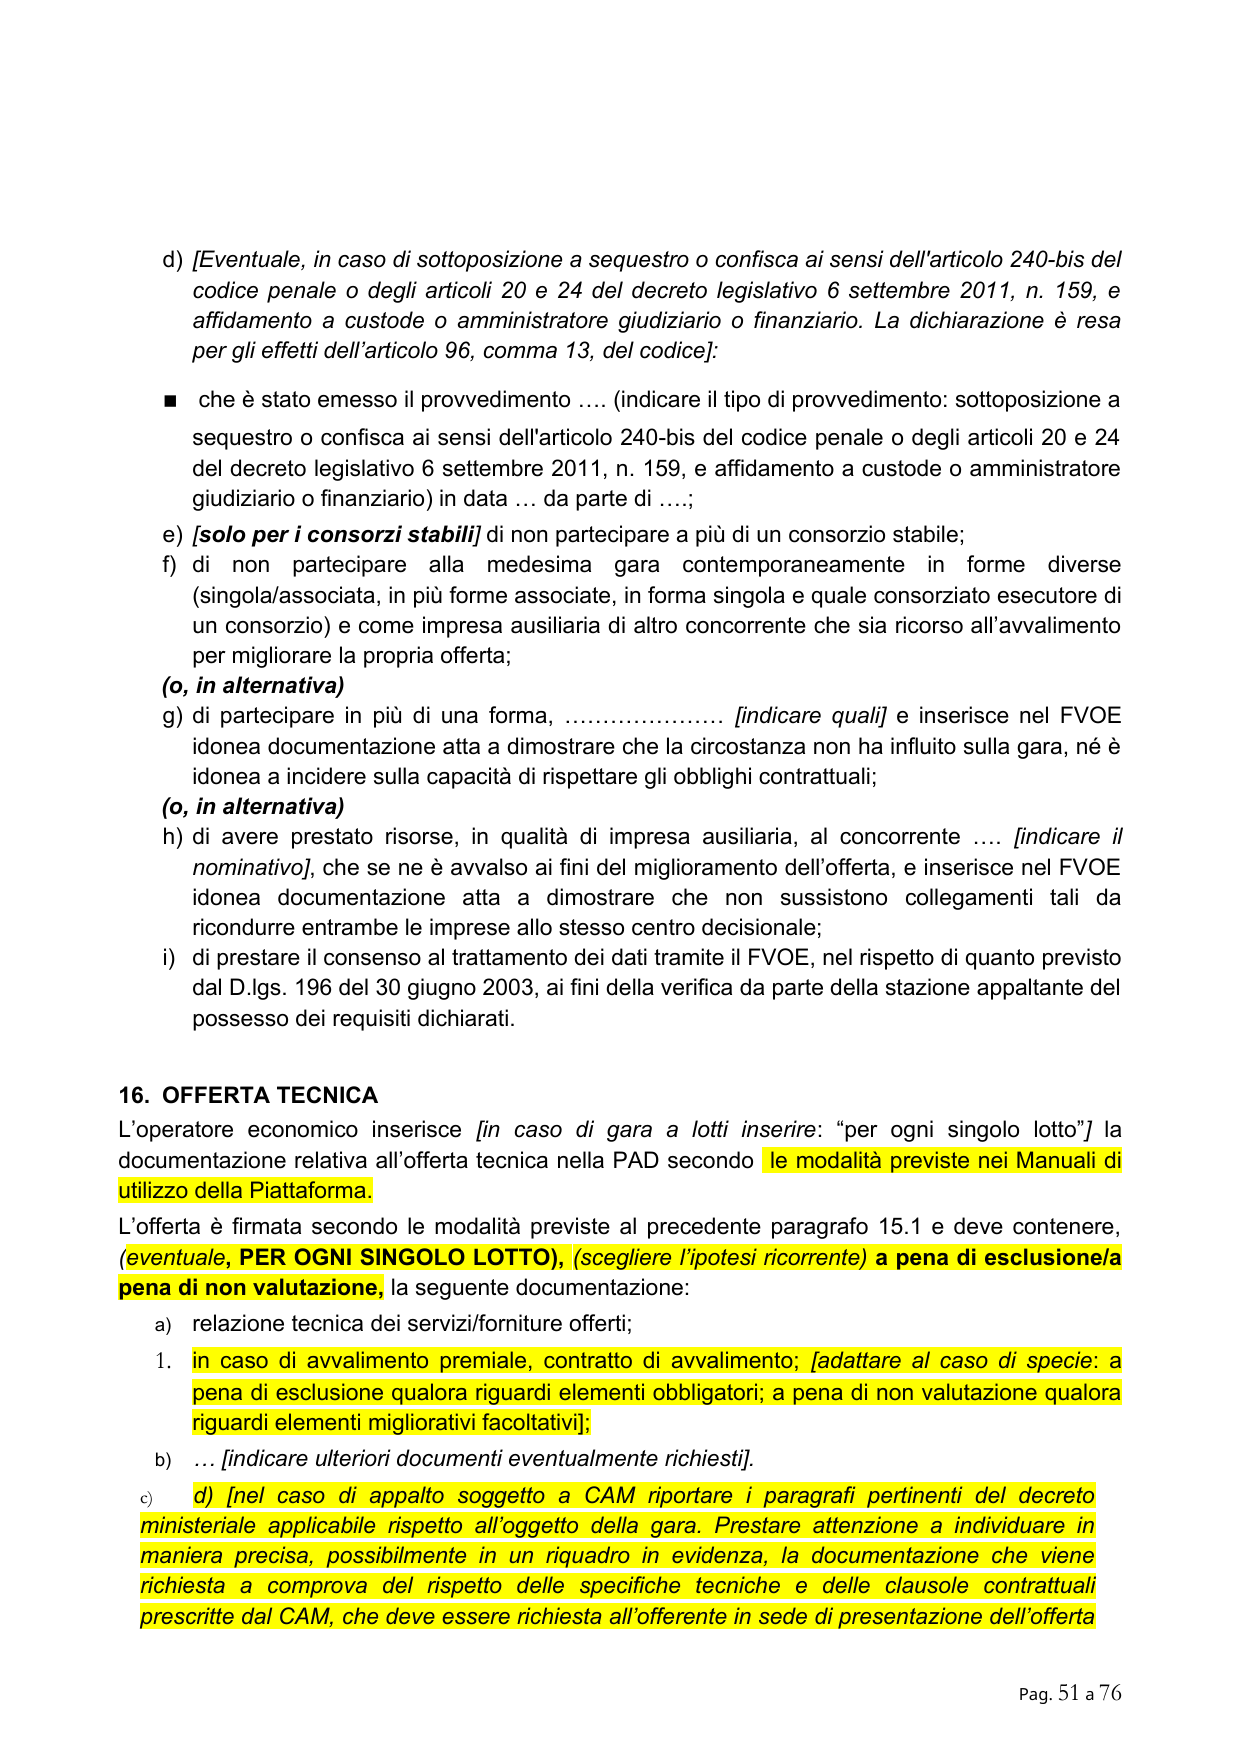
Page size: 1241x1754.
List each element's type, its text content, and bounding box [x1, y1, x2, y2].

list in caso di avvalimento premiale, contratto di avvalimento; [adattare al caso di specie: a pena di esclusione qualora riguardi elementi obbligatori; a pena di non valutazione qualora riguardi elementi migliorativi facoltativi]; [154, 1347, 1122, 1435]
list [Eventuale, in caso di sottoposizione a sequestro o confisca ai sensi dell'articolo 240-bis del codice penale o degli articoli 20 e 24 del decreto legislativo 6 settembre 2011, n. 159, e affidamento a custode o amministratore giudiziario o finanziario. La dichiarazione è resa per gli effetti dell’articolo 96, comma 13, del codice]: [162, 246, 1122, 363]
text (o, in alternativa) [88, 672, 1122, 699]
list di prestare il consenso al trattamento dei dati tramite il FVOE, nel rispetto di quanto previsto dal D.lgs. 196 del 30 giugno 2003, ai fini della verifica da parte della stazione appaltante del possesso dei requisiti dichiarati. [162, 944, 1122, 1031]
subtitle OFFERTA TECNICA [118, 1082, 1122, 1108]
list di partecipare in più di una forma, ………………… [indicare quali] e inserisce nel FVOE idonea documentazione atta a dimostrare che la circostanza non ha influito sulla gara, né è idonea a incidere sulla capacità di rispettare gli obblighi contrattuali; [162, 702, 1122, 789]
text (o, in alternativa) [88, 793, 1122, 819]
text L’offerta è firmata secondo le modalità previste al precedente paragrafo 15.1 e deve contenere, (eventuale, PER OGNI SINGOLO LOTTO), (scegliere l’ipotesi ricorrente) a pena di esclusione/a pena di non valutazione, la seguente documentazione: [118, 1213, 1122, 1300]
list relazione tecnica dei servizi/forniture offerti; [154, 1310, 1122, 1336]
title che è stato emesso il provvedimento …. (indicare il tipo di provvedimento: sottoposizione a sequestro o confisca ai sensi dell'articolo 240-bis del codice penale o degli articoli 20 e 24 del decreto legislativo 6 settembre 2011, n. 159, e affidamento a custode o amministratore giudiziario o finanziario) in data … da parte di ….; [162, 373, 1122, 511]
list [solo per i consorzi stabili] di non partecipare a più di un consorzio stabile; [162, 521, 1122, 548]
list d) [nel caso di appalto soggetto a CAM riportare i paragrafi pertinenti del decreto ministeriale applicabile rispetto all’oggetto della gara. Prestare attenzione a individuare in maniera precisa, possibilmente in un riquadro in evidenza, la documentazione che viene richiesta a comprova del rispetto delle specifiche tecniche e delle clausole contrattuali prescritte dal CAM, che deve essere richiesta all’offerente in sede di presentazione dell’offerta tecnica (sulla base di quanto riportato nella parte “Verifica” dei singoli punti del CAM) a pena di esclusione] [140, 1482, 1096, 1629]
text L’operatore economico inserisce [in caso di gara a lotti inserire: “per ogni singolo lotto”] la documentazione relativa all’offerta tecnica nella PAD secondo le modalità previste nei Manuali di utilizzo della Piattaforma. [118, 1116, 1122, 1203]
list di avere prestato risorse, in qualità di impresa ausiliaria, al concorrente …. [indicare il nominativo], che se ne è avvalso ai fini del miglioramento dell’offerta, e inserisce nel FVOE idonea documentazione atta a dimostrare che non sussistono collegamenti tali da ricondurre entrambe le imprese allo stesso centro decisionale; [162, 823, 1122, 940]
list di non partecipare alla medesima gara contemporaneamente in forme diverse (singola/associata, in più forme associate, in forma singola e quale consorziato esecutore di un consorzio) e come impresa ausiliaria di altro concorrente che sia ricorso all’avvalimento per migliorare la propria offerta; [162, 551, 1122, 668]
list … [indicare ulteriori documenti eventualmente richiesti]. [154, 1445, 1122, 1472]
